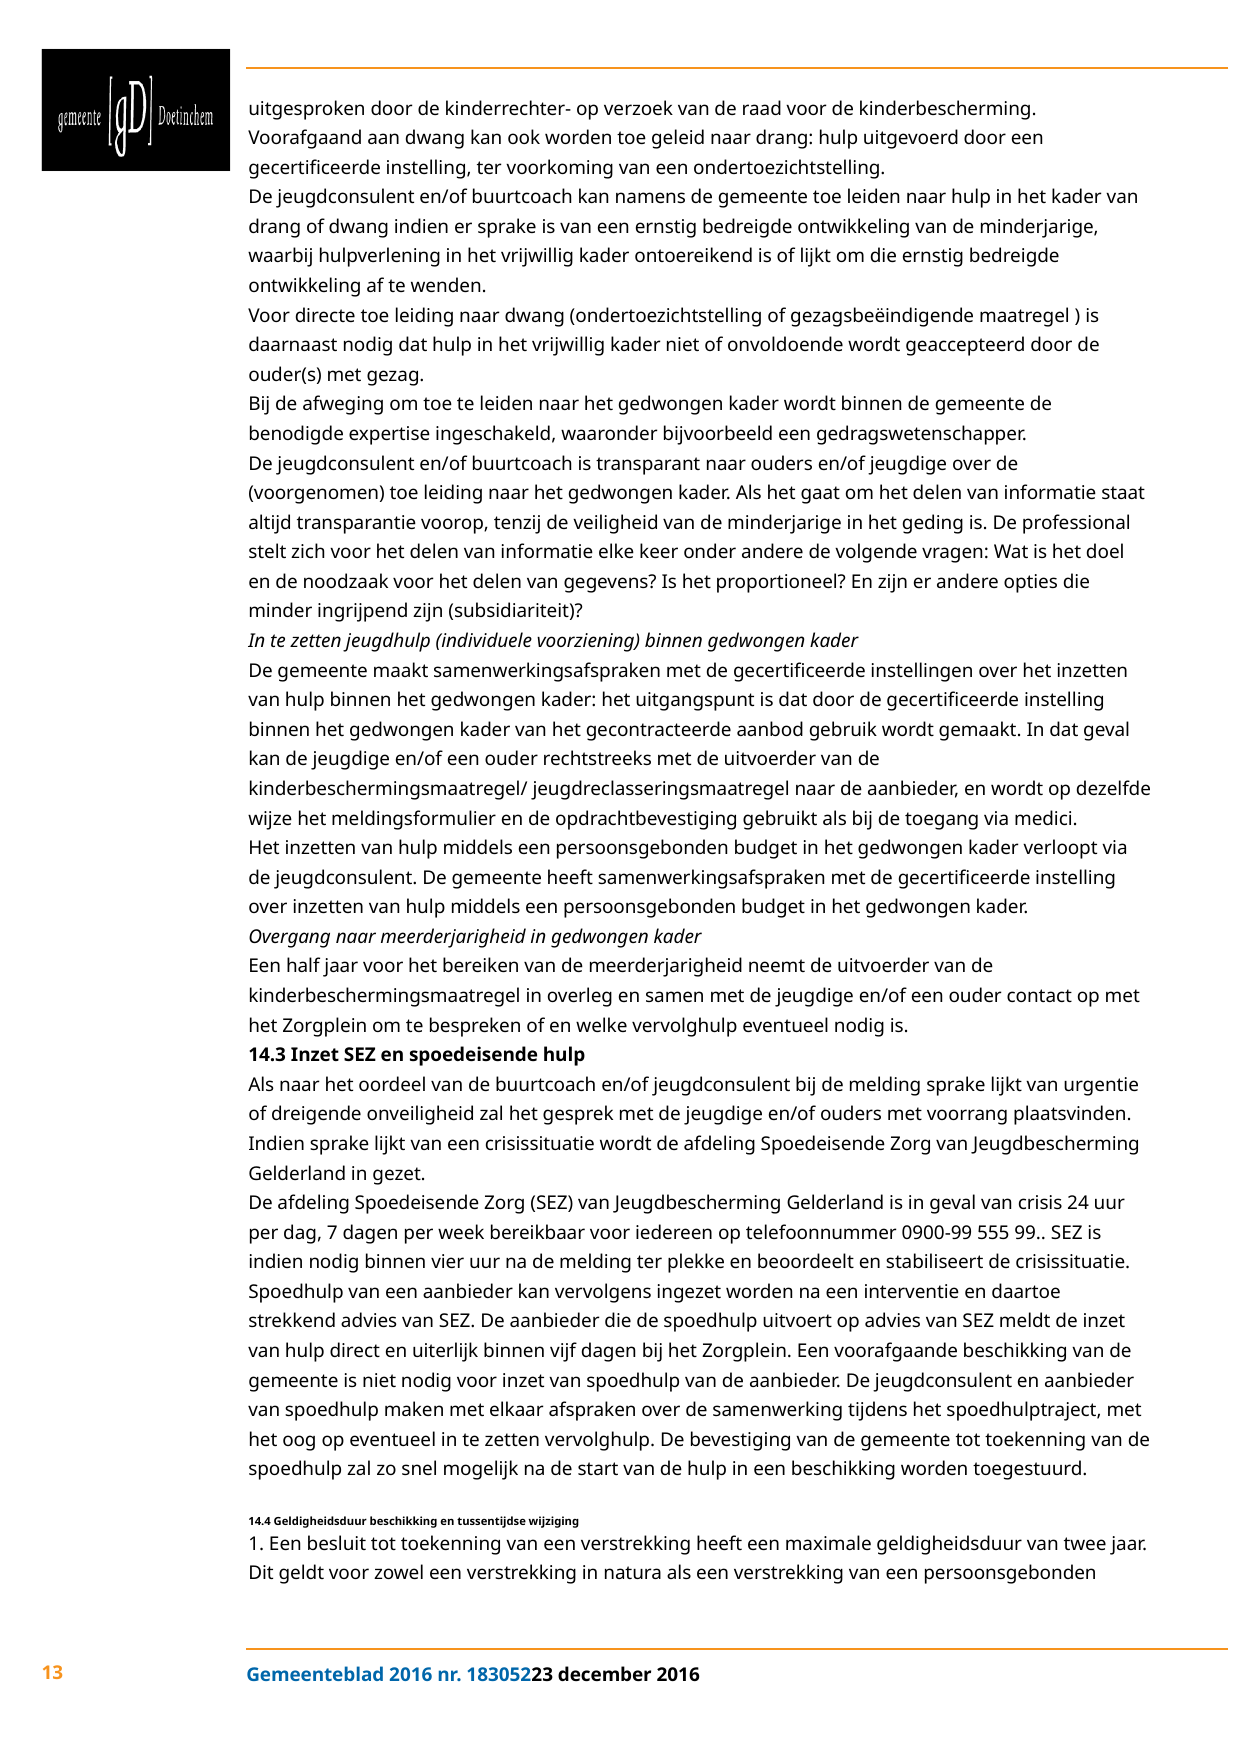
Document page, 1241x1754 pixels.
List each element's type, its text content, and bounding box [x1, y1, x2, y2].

text De afdeling Spoedeisende Zorg (SEZ) van Jeugdbescherming Gelderland is in geval van crisis 24 uur per dag, 7 dagen per week bereikbaar voor iedereen op telefoonnummer 0900-99 555 99.. SEZ is indien nodig binnen vier uur na de melding ter plekke en beoordeelt en stabiliseert de crisissituatie. Spoedhulp van een aanbieder kan vervolgens ingezet worden na een interventie en daartoe strekkend advies van SEZ. De aanbieder die de spoedhulp uitvoert op advies van SEZ meldt de inzet van hulp direct en uiterlijk binnen vijf dagen bij het Zorgplein. Een voorafgaande beschikking van de gemeente is niet nodig voor inzet van spoedhulp van de aanbieder. De jeugdconsulent en aanbieder van spoedhulp maken met elkaar afspraken over de samenwerking tijdens het spoedhulptraject, met het oog op eventueel in te zetten vervolghulp. De bevestiging van de gemeente tot toekenning van de spoedhulp zal zo snel mogelijk na de start van de hulp in een beschikking worden toegestuurd. [248, 1189, 1152, 1481]
text De jeugdconsulent en/of buurtcoach kan namens de gemeente toe leiden naar hulp in het kader van drang of dwang indien er sprake is van een ernstig bedreigde ontwikkeling van de minderjarige, waarbij hulpverlening in het vrijwillig kader ontoereikend is of lijkt om die ernstig bedreigde ontwikkeling af te wenden. [248, 183, 1152, 298]
text 14.4 Geldigheidsduur beschikking en tussentijdse wijziging [248, 1501, 1152, 1530]
text uitgesproken door de kinderrechter- op verzoek van de raad voor de kinderbescherming. Voorafgaand aan dwang kan ook worden toe geleid naar drang: hulp uitgevoerd door een gecertificeerde instelling, ter voorkoming van een ondertoezichtstelling. [248, 95, 1152, 180]
text Een half jaar voor het bereiken van de meerderjarigheid neemt de uitvoerder van de kinderbeschermingsmaatregel in overleg en samen met de jeugdige en/of een ouder contact op met het Zorgplein om te bespreken of en welke vervolghulp eventueel nodig is. [248, 953, 1152, 1038]
text De gemeente maakt samenwerkingsafspraken met de gecertificeerde instellingen over het inzetten van hulp binnen het gedwongen kader: het uitgangspunt is dat door de gecertificeerde instelling binnen het gedwongen kader van het gecontracteerde aanbod gebruik wordt gemaakt. In dat geval kan de jeugdige en/of een ouder rechtstreeks met de uitvoerder van de kinderbeschermingsmaatregel/ jeugdreclasseringsmaatregel naar de aanbieder, en wordt op dezelfde wijze het meldingsformulier en de opdrachtbevestiging gebruikt als bij de toegang via medici. [248, 657, 1152, 831]
text 1. Een besluit tot toekenning van een verstrekking heeft een maximale geldigheidsduur van twee jaar. Dit geldt voor zowel een verstrekking in natura als een verstrekking van een persoonsgebonden [248, 1530, 1152, 1585]
text Als naar het oordeel van de buurtcoach en/of jeugdconsulent bij de melding sprake lijkt van urgentie of dreigende onveiligheid zal het gesprek met de jeugdige en/of ouders met voorrang plaatsvinden. Indien sprake lijkt van een crisissituatie wordt de afdeling Spoedeisende Zorg van Jeugdbescherming Gelderland in gezet. [248, 1071, 1152, 1186]
text Overgang naar meerderjarigheid in gedwongen kader [248, 923, 1152, 949]
text Het inzetten van hulp middels een persoonsgebonden budget in het gedwongen kader verloopt via de jeugdconsulent. De gemeente heeft samenwerkingsafspraken met de gecertificeerde instelling over inzetten van hulp middels een persoonsgebonden budget in het gedwongen kader. [248, 834, 1152, 919]
text Bij de afweging om toe te leiden naar het gedwongen kader wordt binnen de gemeente de benodigde expertise ingeschakeld, waaronder bijvoorbeeld een gedragswetenschapper. [248, 391, 1152, 446]
text Voor directe toe leiding naar dwang (ondertoezichtstelling of gezagsbeëindigende maatregel ) is daarnaast nodig dat hulp in het vrijwillig kader niet of onvoldoende wordt geaccepteerd door de ouder(s) met gezag. [248, 302, 1152, 387]
text De jeugdconsulent en/of buurtcoach is transparant naar ouders en/of jeugdige over de (voorgenomen) toe leiding naar het gedwongen kader. Als het gaat om het delen van informatie staat altijd transparantie voorop, tenzij de veiligheid van de minderjarige in het geding is. De professional stelt zich voor het delen van informatie elke keer onder andere de volgende vragen: Wat is het doel en de noodzaak voor het delen van gegevens? Is het proportioneel? En zijn er andere opties die minder ingrijpend zijn (subsidiariteit)? [248, 450, 1152, 623]
text In te zetten jeugdhulp (individuele voorziening) binnen gedwongen kader [248, 627, 1152, 653]
text 14.3 Inzet SEZ en spoedeisende hulp [248, 1041, 1152, 1067]
picture [41, 47, 231, 172]
